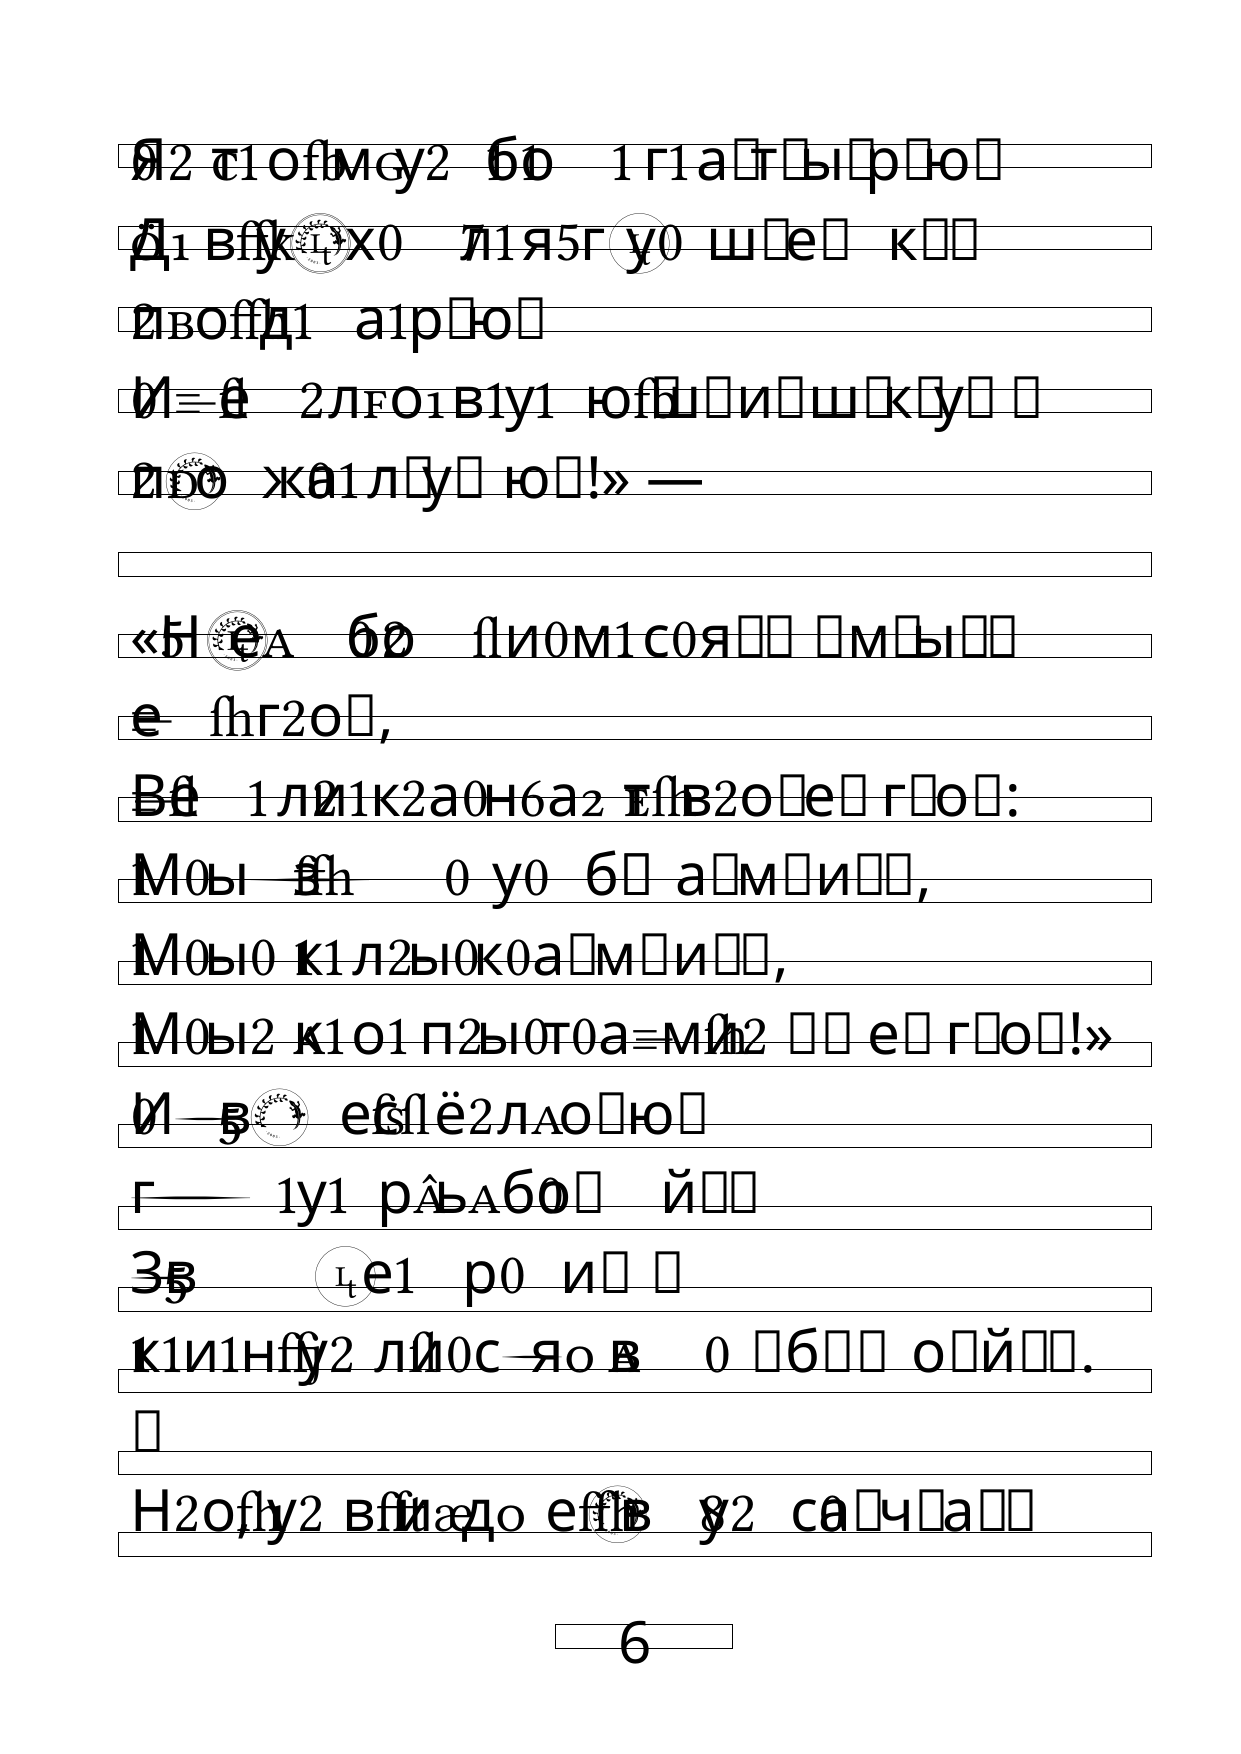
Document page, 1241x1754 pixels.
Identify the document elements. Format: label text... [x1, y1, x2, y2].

text  [130, 1393, 1140, 1451]
text И еловую шишку пожалую!» — [130, 413, 1140, 471]
text Мы клыками, [130, 913, 1140, 961]
text И весёлою гурьбой [130, 1148, 1140, 1206]
text Мы копытами его!» [130, 1067, 1140, 1072]
text Звери кинулися в бой. [130, 1312, 1140, 1369]
text «Не боимся мы его, [130, 740, 1140, 754]
text «Не боимся мы его, [130, 658, 1140, 716]
text Мы копытами его!» [130, 992, 1140, 1042]
text Мы зубами, [130, 833, 1140, 879]
text Я тому богатырю [130, 118, 1140, 144]
text Но, увидев усача [245, 1492, 279, 1532]
text Великана твоего: [130, 754, 1140, 797]
text Я тому богатырю [130, 168, 1140, 198]
text И еловую шишку пожалую!» — [130, 357, 1140, 389]
text И весёлою гурьбой [130, 1072, 1140, 1124]
text Но, увидев усача [130, 1475, 1140, 1532]
text И еловую шишку пожалую!» — [130, 495, 1140, 516]
text Мы зубами, [130, 903, 1140, 913]
text «Не боимся мы его, [130, 595, 1140, 634]
text Но, увидев усача [603, 1492, 640, 1532]
text Двух лягушек подарю [130, 250, 1140, 307]
text Двух лягушек подарю [130, 198, 1140, 226]
text Звери кинулися в бой. [130, 1231, 1140, 1287]
text Мы клыками, [130, 985, 1140, 992]
text Двух лягушек подарю [130, 332, 1140, 357]
text Великана твоего: [130, 822, 1140, 833]
